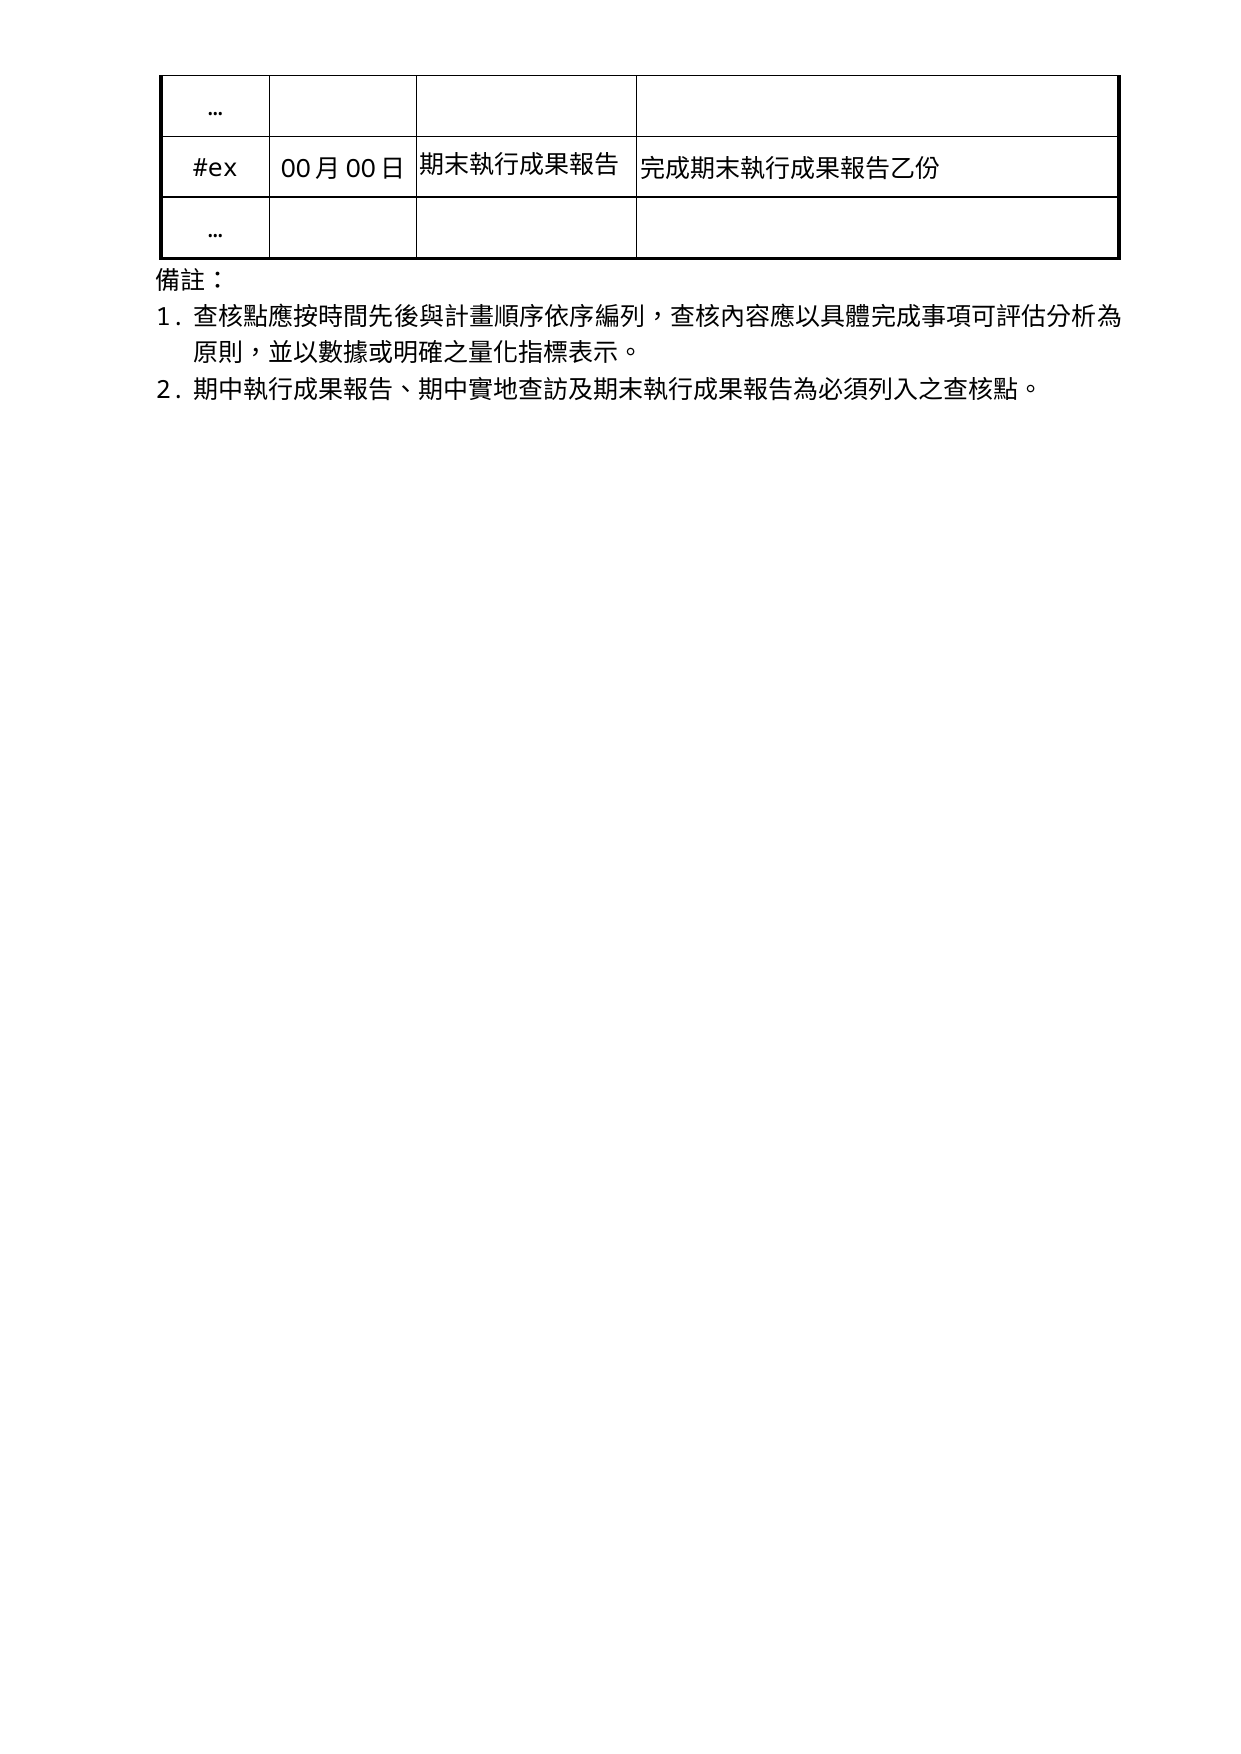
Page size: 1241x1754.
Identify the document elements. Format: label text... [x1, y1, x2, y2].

table_cell … [163, 198, 269, 257]
table_cell [417, 198, 636, 257]
table_cell [270, 76, 416, 136]
table_cell 完成期末執行成果報告乙份 [637, 137, 1117, 196]
table_cell OO月OO日 [270, 137, 416, 196]
table_cell #ex [163, 137, 269, 196]
text 備註： [156, 260, 1122, 297]
table_cell 期末執行成果報告 [417, 137, 636, 196]
table_cell [637, 198, 1117, 257]
table_cell … [163, 76, 269, 136]
table_cell [637, 76, 1117, 136]
table_cell [270, 198, 416, 257]
list 查核點應按時間先後與計畫順序依序編列，查核內容應以具體完成事項可評估分析為原則，並以數據或明確之量化指標表示。 [156, 297, 1122, 369]
table_cell [417, 76, 636, 136]
list 期中執行成果報告、期中實地查訪及期末執行成果報告為必須列入之查核點。 [156, 369, 1122, 405]
